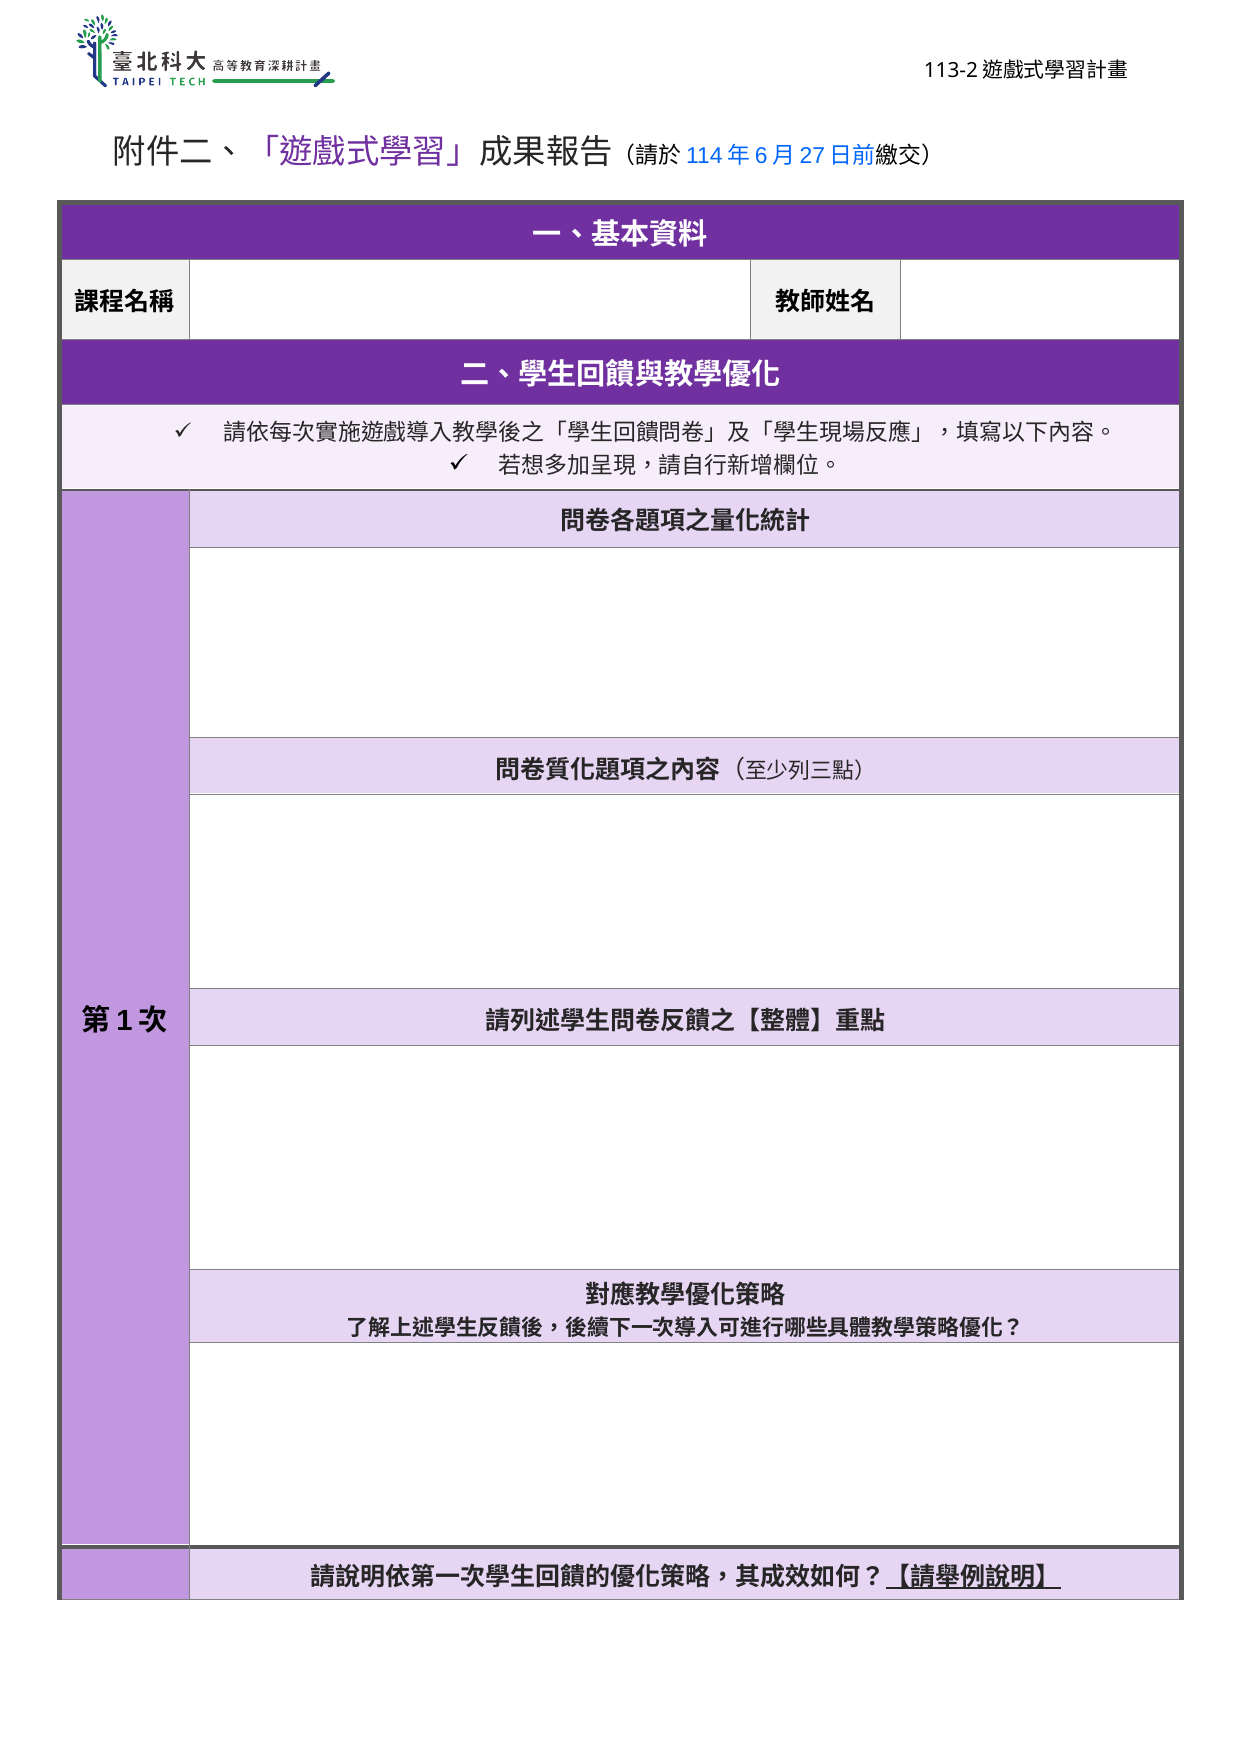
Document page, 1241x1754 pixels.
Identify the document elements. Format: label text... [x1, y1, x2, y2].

table_cell [62, 1549, 189, 1599]
table_cell 請說明依第一次學生回饋的優化策略，其成效如何？【請舉例說明】 [190, 1549, 1179, 1599]
table_cell [190, 795, 1179, 988]
table_cell 課程名稱 [62, 260, 189, 339]
table_cell 教師姓名 [751, 260, 900, 339]
table_cell [190, 1046, 1179, 1269]
table_header 一、基本資料 [62, 205, 1179, 259]
table_cell 問卷各題項之量化統計 [190, 491, 1179, 547]
table_cell 對應教學優化策略 了解上述學生反饋後，後續下一次導入可進行哪些具體教學策略優化？ [190, 1270, 1179, 1342]
table_cell 第1次 [62, 491, 189, 1544]
table_cell [190, 548, 1179, 737]
table_cell 問卷質化題項之內容（至少列三點） [190, 738, 1179, 793]
text 附件二、「遊戲式學習」成果報告（請於114年6月27日前繳交） [112, 125, 1128, 173]
table_cell [190, 1343, 1179, 1544]
table_cell 二、學生回饋與教學優化 [62, 340, 1179, 404]
table_cell [190, 260, 750, 339]
table_cell 請依每次實施遊戲導入教學後之「學生回饋問卷」及「學生現場反應」，填寫以下內容。 若想多加呈現，請自行新增欄位。 [62, 405, 1179, 488]
table_cell 請列述學生問卷反饋之【整體】重點 [190, 989, 1179, 1045]
table_cell [901, 260, 1179, 339]
